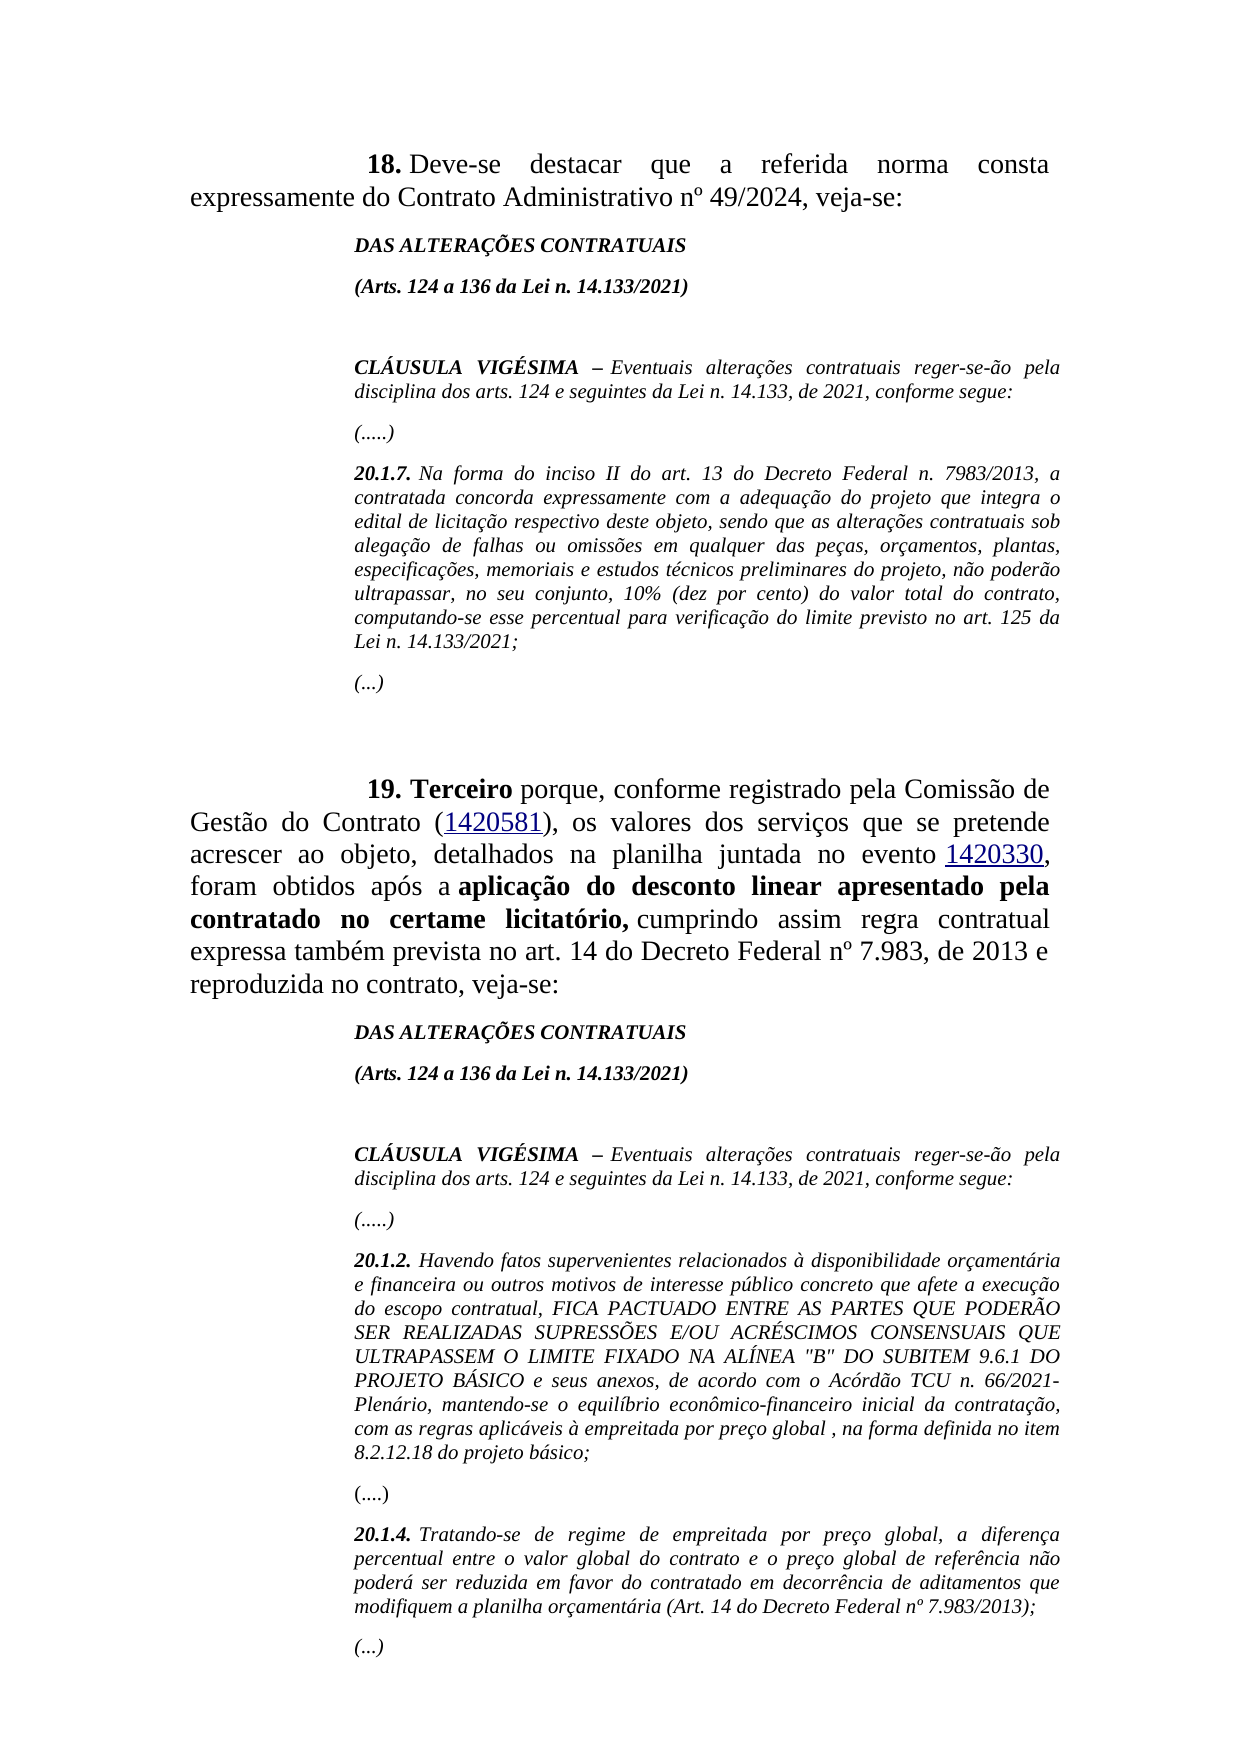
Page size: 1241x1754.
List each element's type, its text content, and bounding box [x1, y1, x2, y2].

text DAS ALTERAÇÕES CONTRATUAIS [354, 1020, 1063, 1044]
text (.....) [354, 1207, 1063, 1231]
text 18. Deve-se destacar que a referida norma consta expressamente do Contrato Administrativo nº 49/2024, veja-se: [190, 147, 1051, 212]
text 20.1.2. Havendo fatos supervenientes relacionados à disponibilidade orçamentária e financeira ou outros motivos de interesse público concreto que afete a execução do escopo contratual, FICA PACTUADO ENTRE AS PARTES QUE PODERÃO SER REALIZADAS SUPRESSÕES E/OU ACRÉSCIMOS CONSENSUAIS QUE ULTRAPASSEM O LIMITE FIXADO NA ALÍNEA "B" DO SUBITEM 9.6.1 DO PROJETO BÁSICO e seus anexos, de acordo com o Acórdão TCU n. 66/2021-Plenário, mantendo-se o equilíbrio econômico-financeiro inicial da contratação, com as regras aplicáveis à empreitada por preço global , na forma definida no item 8.2.12.18 do projeto básico; [354, 1248, 1063, 1464]
text (.....) [354, 420, 1063, 444]
text CLÁUSULA VIGÉSIMA – Eventuais alterações contratuais reger-se-ão pela disciplina dos arts. 124 e seguintes da Lei n. 14.133, de 2021, conforme segue: [354, 355, 1063, 403]
text (Arts. 124 a 136 da Lei n. 14.133/2021) [354, 274, 1063, 298]
text CLÁUSULA VIGÉSIMA – Eventuais alterações contratuais reger-se-ão pela disciplina dos arts. 124 e seguintes da Lei n. 14.133, de 2021, conforme segue: [354, 1142, 1063, 1190]
text 20.1.7. Na forma do inciso II do art. 13 do Decreto Federal n. 7983/2013, a contratada concorda expressamente com a adequação do projeto que integra o edital de licitação respectivo deste objeto, sendo que as alterações contratuais sob alegação de falhas ou omissões em qualquer das peças, orçamentos, plantas, especificações, memoriais e estudos técnicos preliminares do projeto, não poderão ultrapassar, no seu conjunto, 10% (dez por cento) do valor total do contrato, computando-se esse percentual para verificação do limite previsto no art. 125 da Lei n. 14.133/2021; [354, 461, 1063, 653]
text (....) [354, 1481, 1063, 1505]
text DAS ALTERAÇÕES CONTRATUAIS [354, 233, 1063, 257]
text 19. Terceiro porque, conforme registrado pela Comissão de Gestão do Contrato (1420581), os valores dos serviços que se pretende acrescer ao objeto, detalhados na planilha juntada no evento 1420330, foram obtidos após a aplicação do desconto linear apresentado pela contratado no certame licitatório, cumprindo assim regra contratual expressa também prevista no art. 14 do Decreto Federal nº 7.983, de 2013 e reproduzida no contrato, veja-se: [190, 772, 1051, 999]
text (...) [354, 670, 1063, 694]
text 20.1.4. Tratando-se de regime de empreitada por preço global, a diferença percentual entre o valor global do contrato e o preço global de referência não poderá ser reduzida em favor do contratado em decorrência de aditamentos que modifiquem a planilha orçamentária (Art. 14 do Decreto Federal nº 7.983/2013); [354, 1522, 1063, 1618]
text (Arts. 124 a 136 da Lei n. 14.133/2021) [354, 1061, 1063, 1085]
text (...) [354, 1634, 1063, 1658]
